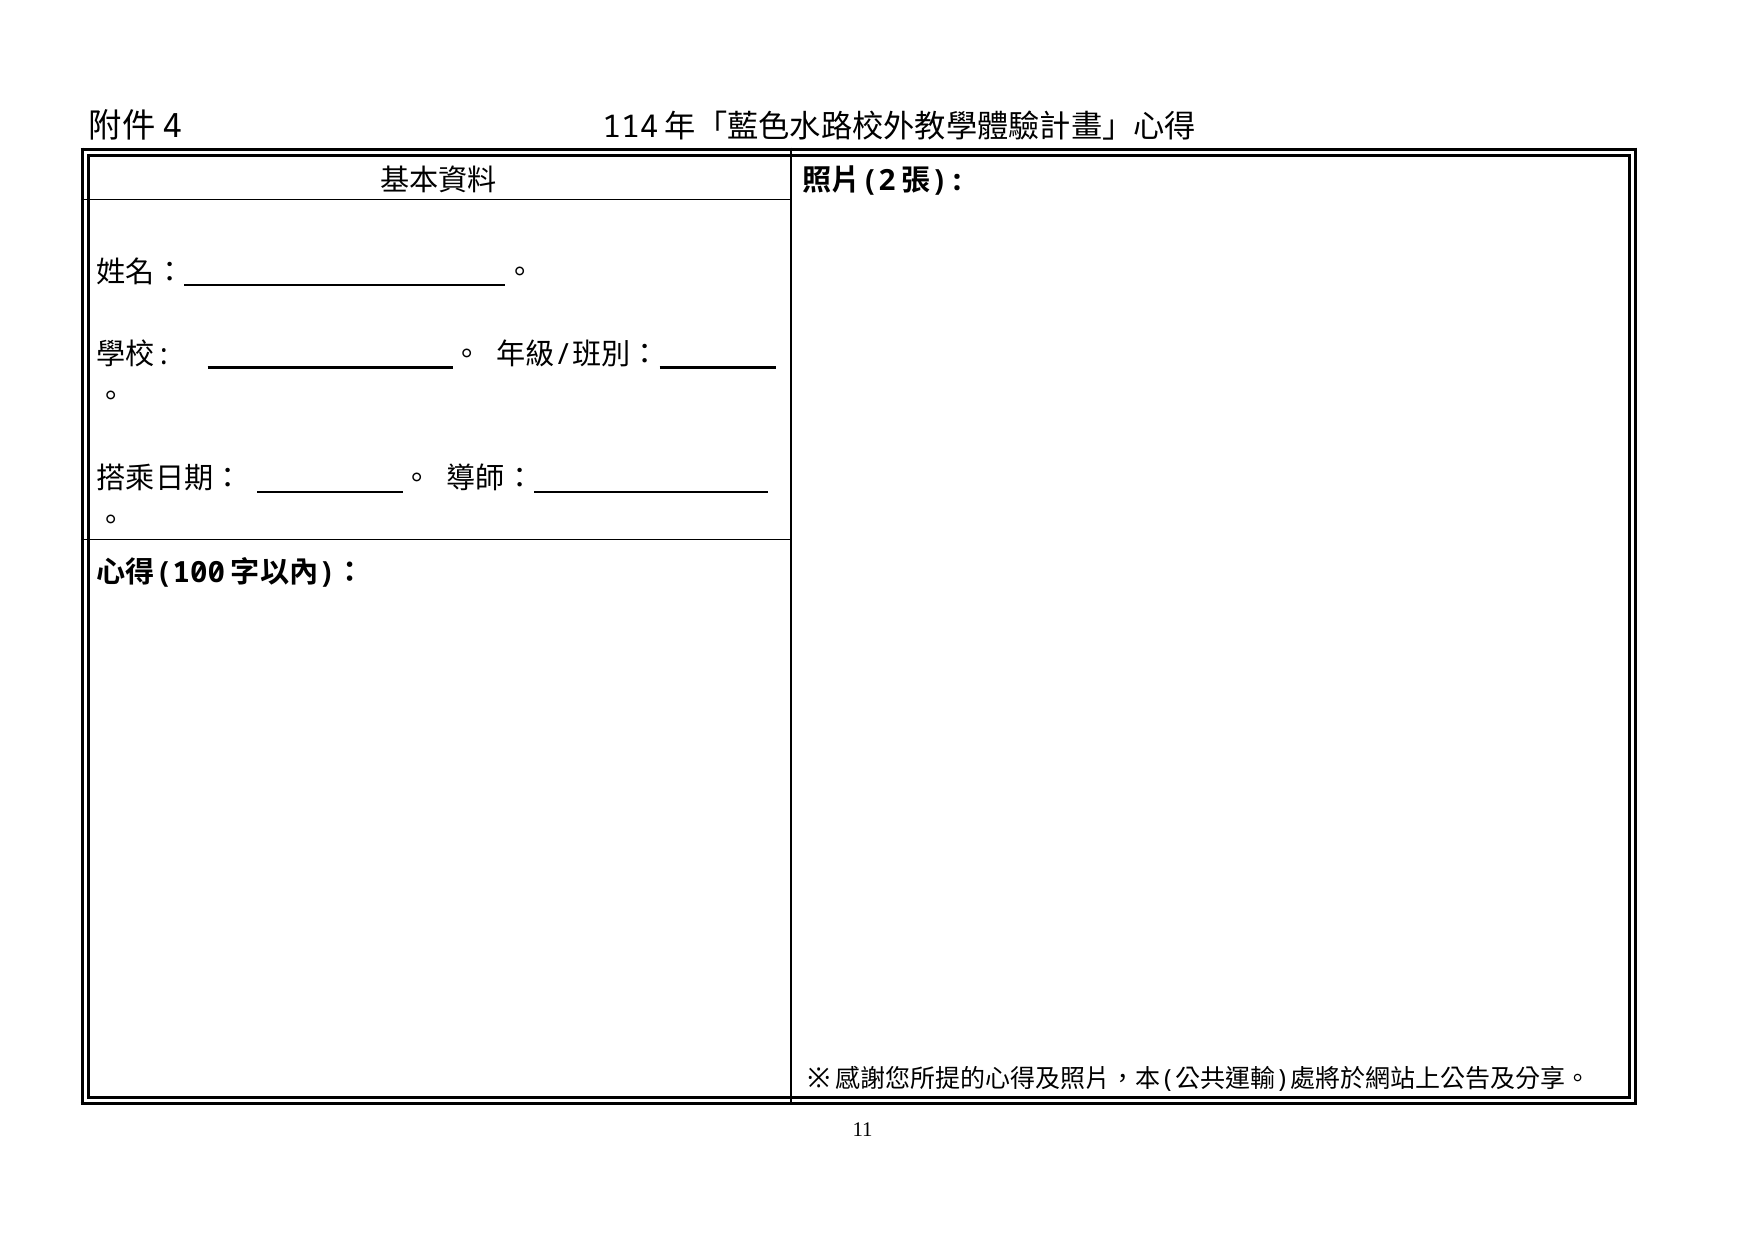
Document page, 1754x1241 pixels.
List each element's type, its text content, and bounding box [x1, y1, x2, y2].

text 附件4 114年「藍色水路校外教學體驗計畫」心得 [89, 99, 1636, 147]
table_cell 心得(100字以內)： [90, 540, 790, 1096]
table_cell 姓名： 。 學校: 。 年級/班別： 。 搭乘日期： 。 導師： 。 [90, 200, 790, 539]
table_header 基本資料 [85, 151, 790, 199]
table_header 照片(2張): ※感謝您所提的心得及照片，本(公共運輸)處將於網站上公告及分享。 [792, 151, 1632, 1096]
